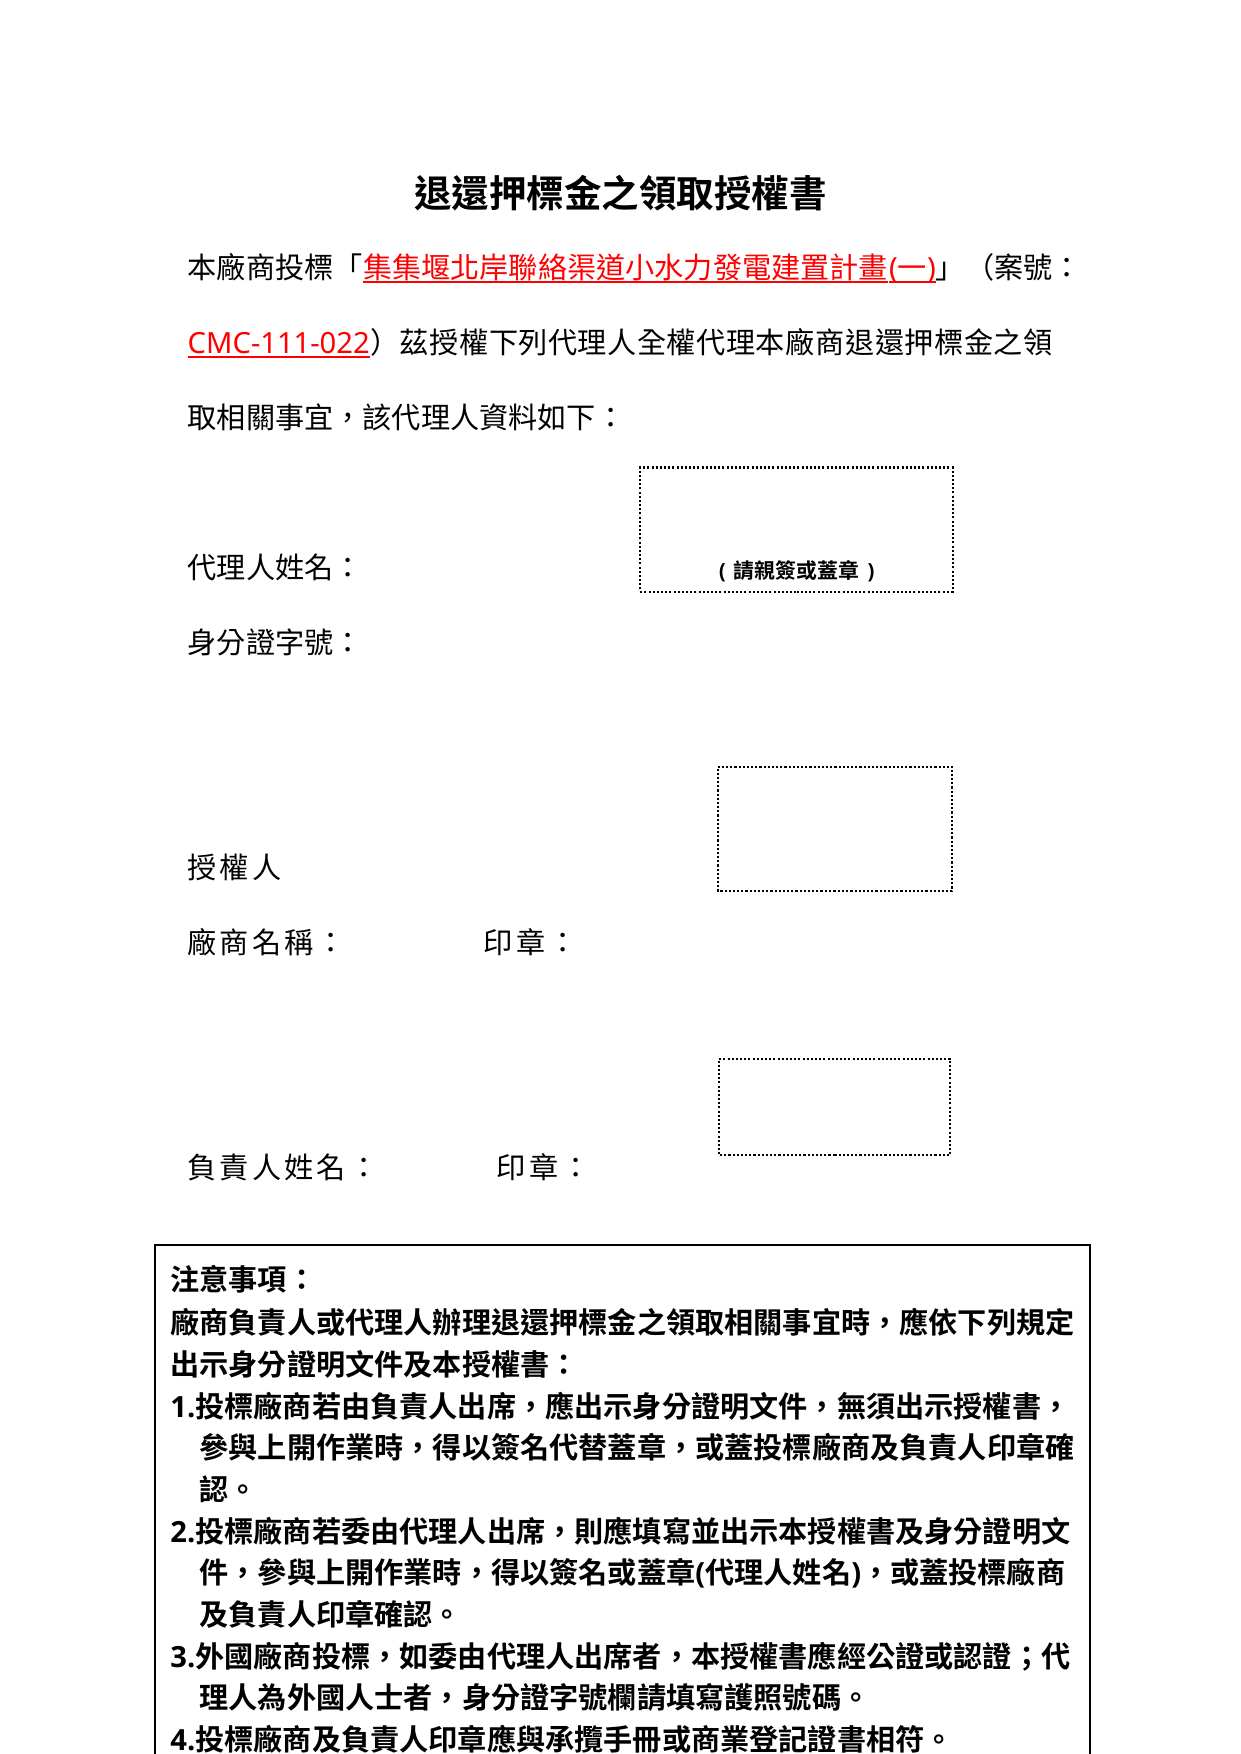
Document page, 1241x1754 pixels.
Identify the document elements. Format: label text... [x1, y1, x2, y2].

text 3.外國廠商投標，如委由代理人出席者，本授權書應經公證或認證；代理人為外國人士者，身分證字號欄請填寫護照號碼。 [170, 1634, 1075, 1717]
text 退還押標金之領取授權書 [187, 153, 1053, 228]
text 注意事項： [170, 1252, 1075, 1300]
text 負責人姓名： 印章： [187, 1128, 1053, 1203]
text 2.投標廠商若委由代理人出席，則應填寫並出示本授權書及身分證明文件，參與上開作業時，得以簽名或蓋章(代理人姓名)，或蓋投標廠商及負責人印章確認。 [170, 1509, 1075, 1634]
text 身分證字號： [187, 603, 1053, 678]
text 4.投標廠商及負責人印章應與承攬手冊或商業登記證書相符。 [170, 1717, 1075, 1754]
text 廠商名稱： 印章： [187, 903, 1053, 978]
text 廠商負責人或代理人辦理退還押標金之領取相關事宜時，應依下列規定出示身分證明文件及本授權書： [170, 1300, 1075, 1384]
text 代理人姓名： [187, 528, 1053, 603]
text 本廠商投標「集集堰北岸聯絡渠道小水力發電建置計畫(一)」（案號：CMC-111-022）茲授權下列代理人全權代理本廠商退還押標金之領取相關事宜，該代理人資料如下： [187, 228, 1053, 453]
text 授權人 [187, 828, 1053, 903]
text 1.投標廠商若由負責人出席，應出示身分證明文件，無須出示授權書，參與上開作業時，得以簽名代替蓋章，或蓋投標廠商及負責人印章確認。 [170, 1384, 1075, 1509]
